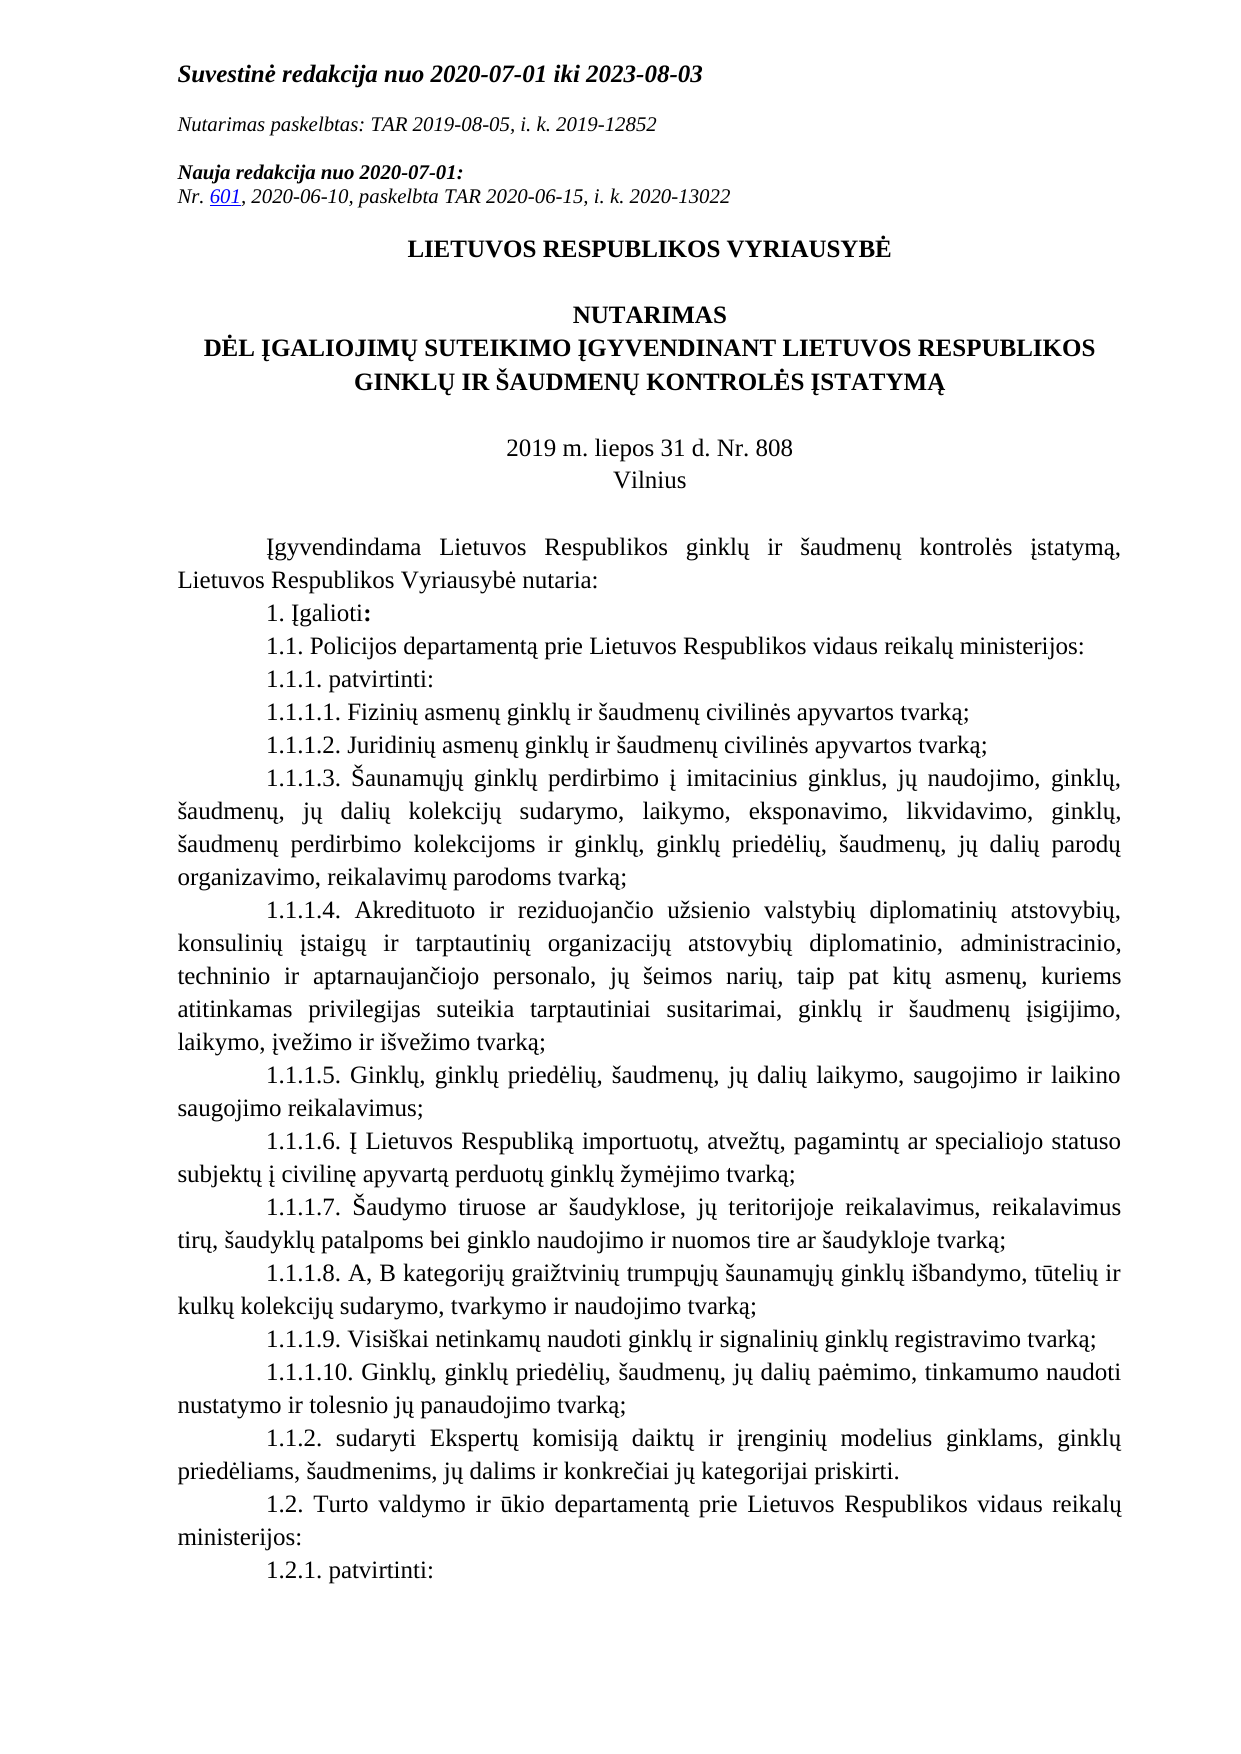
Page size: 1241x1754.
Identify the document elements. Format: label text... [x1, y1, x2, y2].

text 1.2. Turto valdymo ir ūkio departamentą prie Lietuvos Respublikos vidaus reikalų ministerijos: [177, 1489, 1122, 1551]
text Nauja redakcija nuo 2020-07-01: [177, 160, 1122, 184]
text 1.1.1.8. A, B kategorijų graižtvinių trumpųjų šaunamųjų ginklų išbandymo, tūtelių ir kulkų kolekcijų sudarymo, tvarkymo ir naudojimo tvarką; [177, 1258, 1122, 1320]
text 1.2.1. patvirtinti: [177, 1555, 1122, 1584]
text nutarimas [177, 301, 1122, 329]
text 1.1.1.7. Šaudymo tiruose ar šaudyklose, jų teritorijoje reikalavimus, reikalavimus tirų, šaudyklų patalpoms bei ginklo naudojimo ir nuomos tire ar šaudykloje tvarką; [177, 1192, 1122, 1254]
text Vilnius [177, 466, 1122, 494]
text 1.1.1.1. Fizinių asmenų ginklų ir šaudmenų civilinės apyvartos tvarką; [177, 697, 1122, 726]
text Nutarimas paskelbtas: TAR 2019-08-05, i. k. 2019-12852 [177, 112, 1122, 136]
text 1.1.1.3. Šaunamųjų ginklų perdirbimo į imitacinius ginklus, jų naudojimo, ginklų, šaudmenų, jų dalių kolekcijų sudarymo, laikymo, eksponavimo, likvidavimo, ginklų, šaudmenų perdirbimo kolekcijoms ir ginklų, ginklų priedėlių, šaudmenų, jų dalių parodų organizavimo, reikalavimų parodoms tvarką; [177, 763, 1122, 891]
text 2019 m. liepos 31 d. Nr. 808 [177, 433, 1122, 461]
text 1.1.1.6. Į Lietuvos Respubliką importuotų, atvežtų, pagamintų ar specialiojo statuso subjektų į civilinę apyvartą perduotų ginklų žymėjimo tvarką; [177, 1126, 1122, 1188]
text 1.1.1.5. Ginklų, ginklų priedėlių, šaudmenų, jų dalių laikymo, saugojimo ir laikino saugojimo reikalavimus; [177, 1060, 1122, 1122]
text DĖL ĮGALIOJIMŲ SUTEIKIMO ĮGYVENDINANT LIETUVOS RESPUBLIKOS GINKLŲ IR ŠAUDMENŲ KONTROLĖS ĮSTATYMĄ [177, 333, 1122, 395]
text Nr. 601, 2020-06-10, paskelbta TAR 2020-06-15, i. k. 2020-13022 [177, 184, 1122, 208]
text 1.1. Policijos departamentą prie Lietuvos Respublikos vidaus reikalų ministerijos: [177, 631, 1122, 659]
text Suvestinė redakcija nuo 2020-07-01 iki 2023-08-03 [177, 59, 1122, 88]
text 1.1.1.4. Akredituoto ir reziduojančio užsienio valstybių diplomatinių atstovybių, konsulinių įstaigų ir tarptautinių organizacijų atstovybių diplomatinio, administracinio, techninio ir aptarnaujančiojo personalo, jų šeimos narių, taip pat kitų asmenų, kuriems atitinkamas privilegijas suteikia tarptautiniai susitarimai, ginklų ir šaudmenų įsigijimo, laikymo, įvežimo ir išvežimo tvarką; [177, 895, 1122, 1056]
text 1.1.1.9. Visiškai netinkamų naudoti ginklų ir signalinių ginklų registravimo tvarką; [177, 1324, 1122, 1353]
text 1.1.1. patvirtinti: [177, 664, 1122, 692]
text Įgyvendindama Lietuvos Respublikos ginklų ir šaudmenų kontrolės įstatymą, Lietuvos Respublikos Vyriausybė nutaria: [177, 532, 1122, 593]
text 1.1.2. sudaryti Ekspertų komisiją daiktų ir įrenginių modelius ginklams, ginklų priedėliams, šaudmenims, jų dalims ir konkrečiai jų kategorijai priskirti. [177, 1423, 1122, 1485]
text 1.1.1.10. Ginklų, ginklų priedėlių, šaudmenų, jų dalių paėmimo, tinkamumo naudoti nustatymo ir tolesnio jų panaudojimo tvarką; [177, 1357, 1122, 1419]
text LIETUVOS RESPUBLIKOS VYRIAUSYBĖ [177, 234, 1122, 263]
text 1. Įgalioti: [177, 598, 1122, 626]
text 1.1.1.2. Juridinių asmenų ginklų ir šaudmenų civilinės apyvartos tvarką; [177, 730, 1122, 758]
